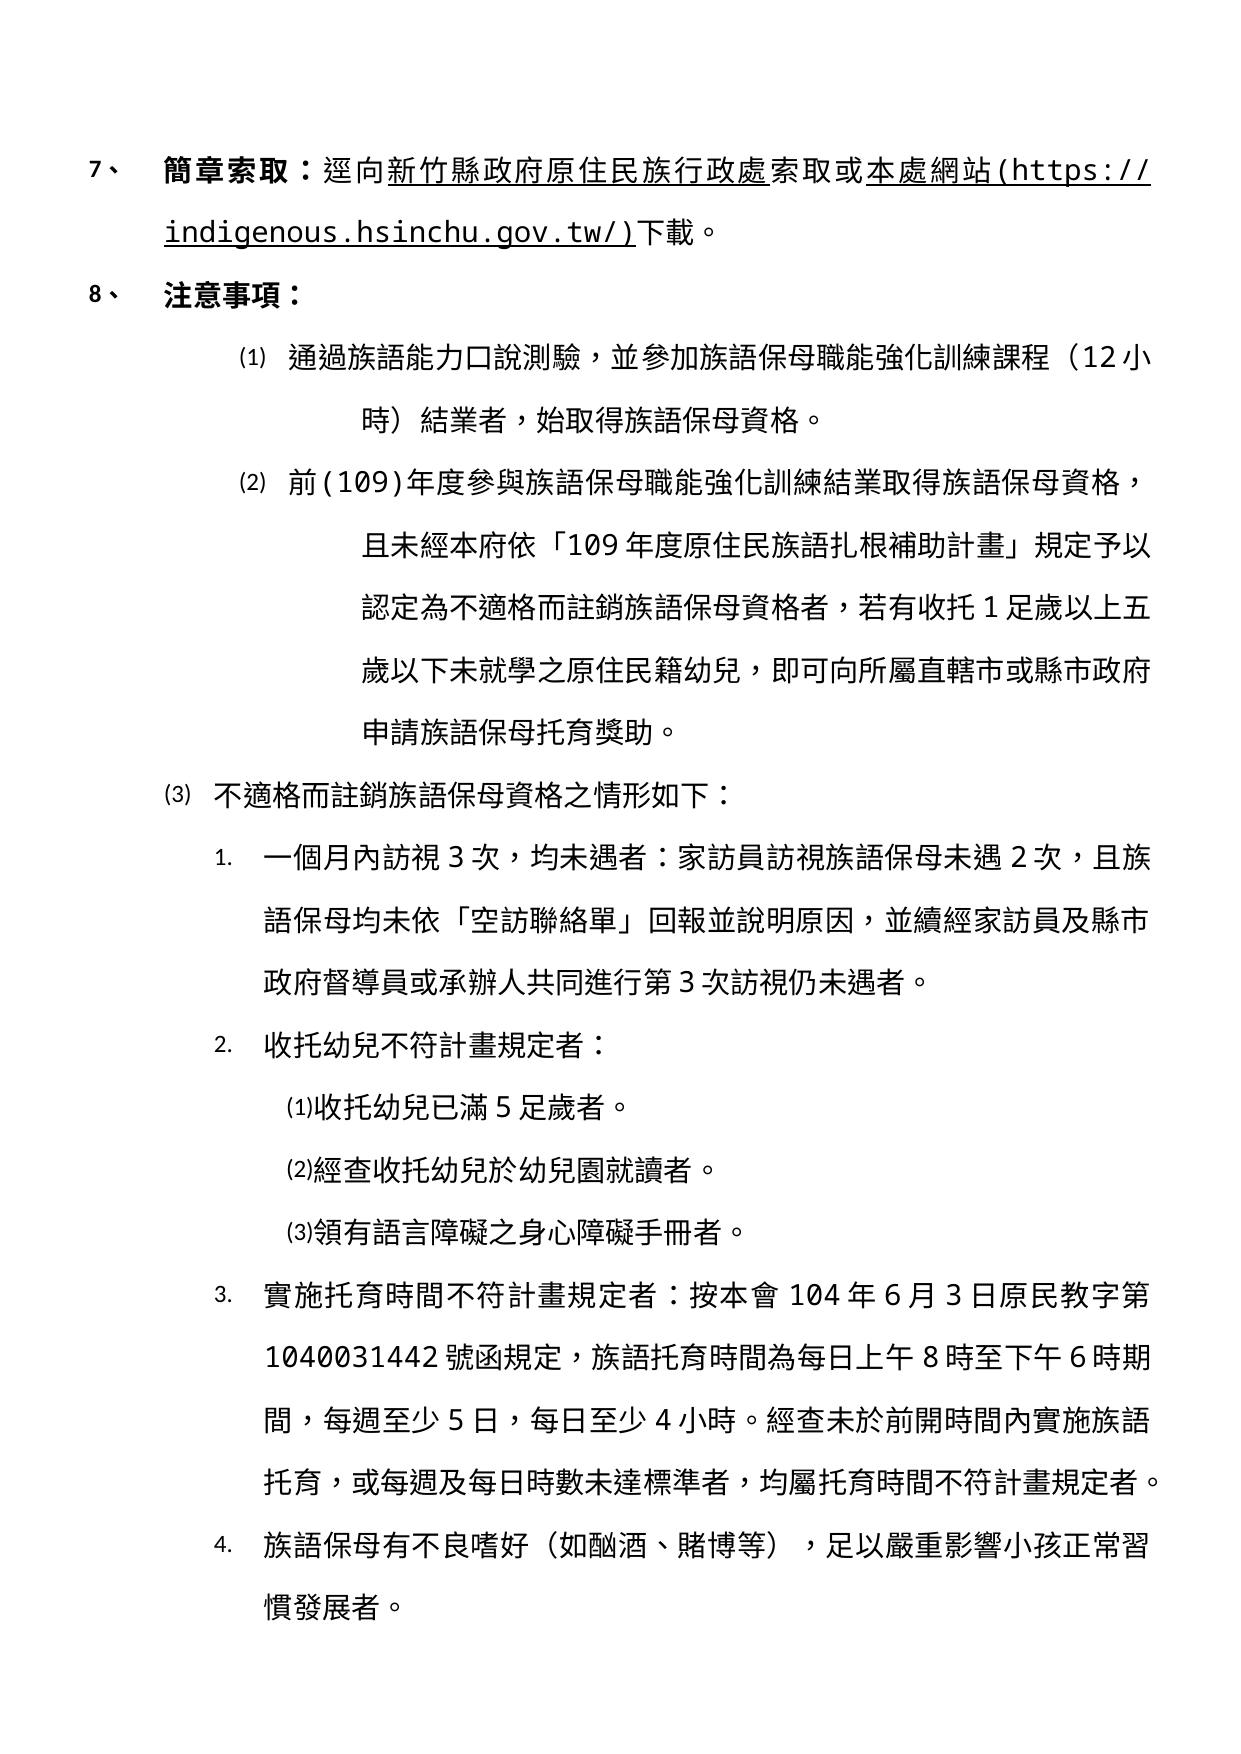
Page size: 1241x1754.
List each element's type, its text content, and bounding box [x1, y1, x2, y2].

list 前(109)年度參與族語保母職能強化訓練結業取得族語保母資格，且未經本府依「109年度原住民族語扎根補助計畫」規定予以認定為不適格而註銷族語保母資格者，若有收托1足歲以上五歲以下未就學之原住民籍幼兒，即可向所屬直轄市或縣市政府申請族語保母托育獎助。 [239, 439, 1152, 752]
list 族語保母有不良嗜好（如酗酒、賭博等），足以嚴重影響小孩正常習慣發展者。 [214, 1502, 1152, 1627]
list 收托幼兒已滿5足歲者。 [264, 1064, 1152, 1127]
list 不適格而註銷族語保母資格之情形如下： [164, 752, 1152, 814]
list 注意事項： [89, 252, 1152, 314]
list 通過族語能力口說測驗，並參加族語保母職能強化訓練課程（12小時）結業者，始取得族語保母資格。 [239, 314, 1152, 439]
list 經查收托幼兒於幼兒園就讀者。 [264, 1127, 1152, 1189]
list 簡章索取：逕向新竹縣政府原住民族行政處索取或本處網站(https://indigenous.hsinchu.gov.tw/)下載。 [89, 127, 1152, 252]
list 領有語言障礙之身心障礙手冊者。 [264, 1189, 1152, 1252]
list 收托幼兒不符計畫規定者： [214, 1002, 1152, 1064]
list 一個月內訪視3次，均未遇者：家訪員訪視族語保母未遇2次，且族語保母均未依「空訪聯絡單」回報並說明原因，並續經家訪員及縣市政府督導員或承辦人共同進行第3次訪視仍未遇者。 [214, 814, 1152, 1002]
list 實施托育時間不符計畫規定者：按本會104年6月3日原民教字第1040031442號函規定，族語托育時間為每日上午8時至下午6時期間，每週至少5日，每日至少4小時。經查未於前開時間內實施族語托育，或每週及每日時數未達標準者，均屬托育時間不符計畫規定者。 [214, 1252, 1152, 1502]
